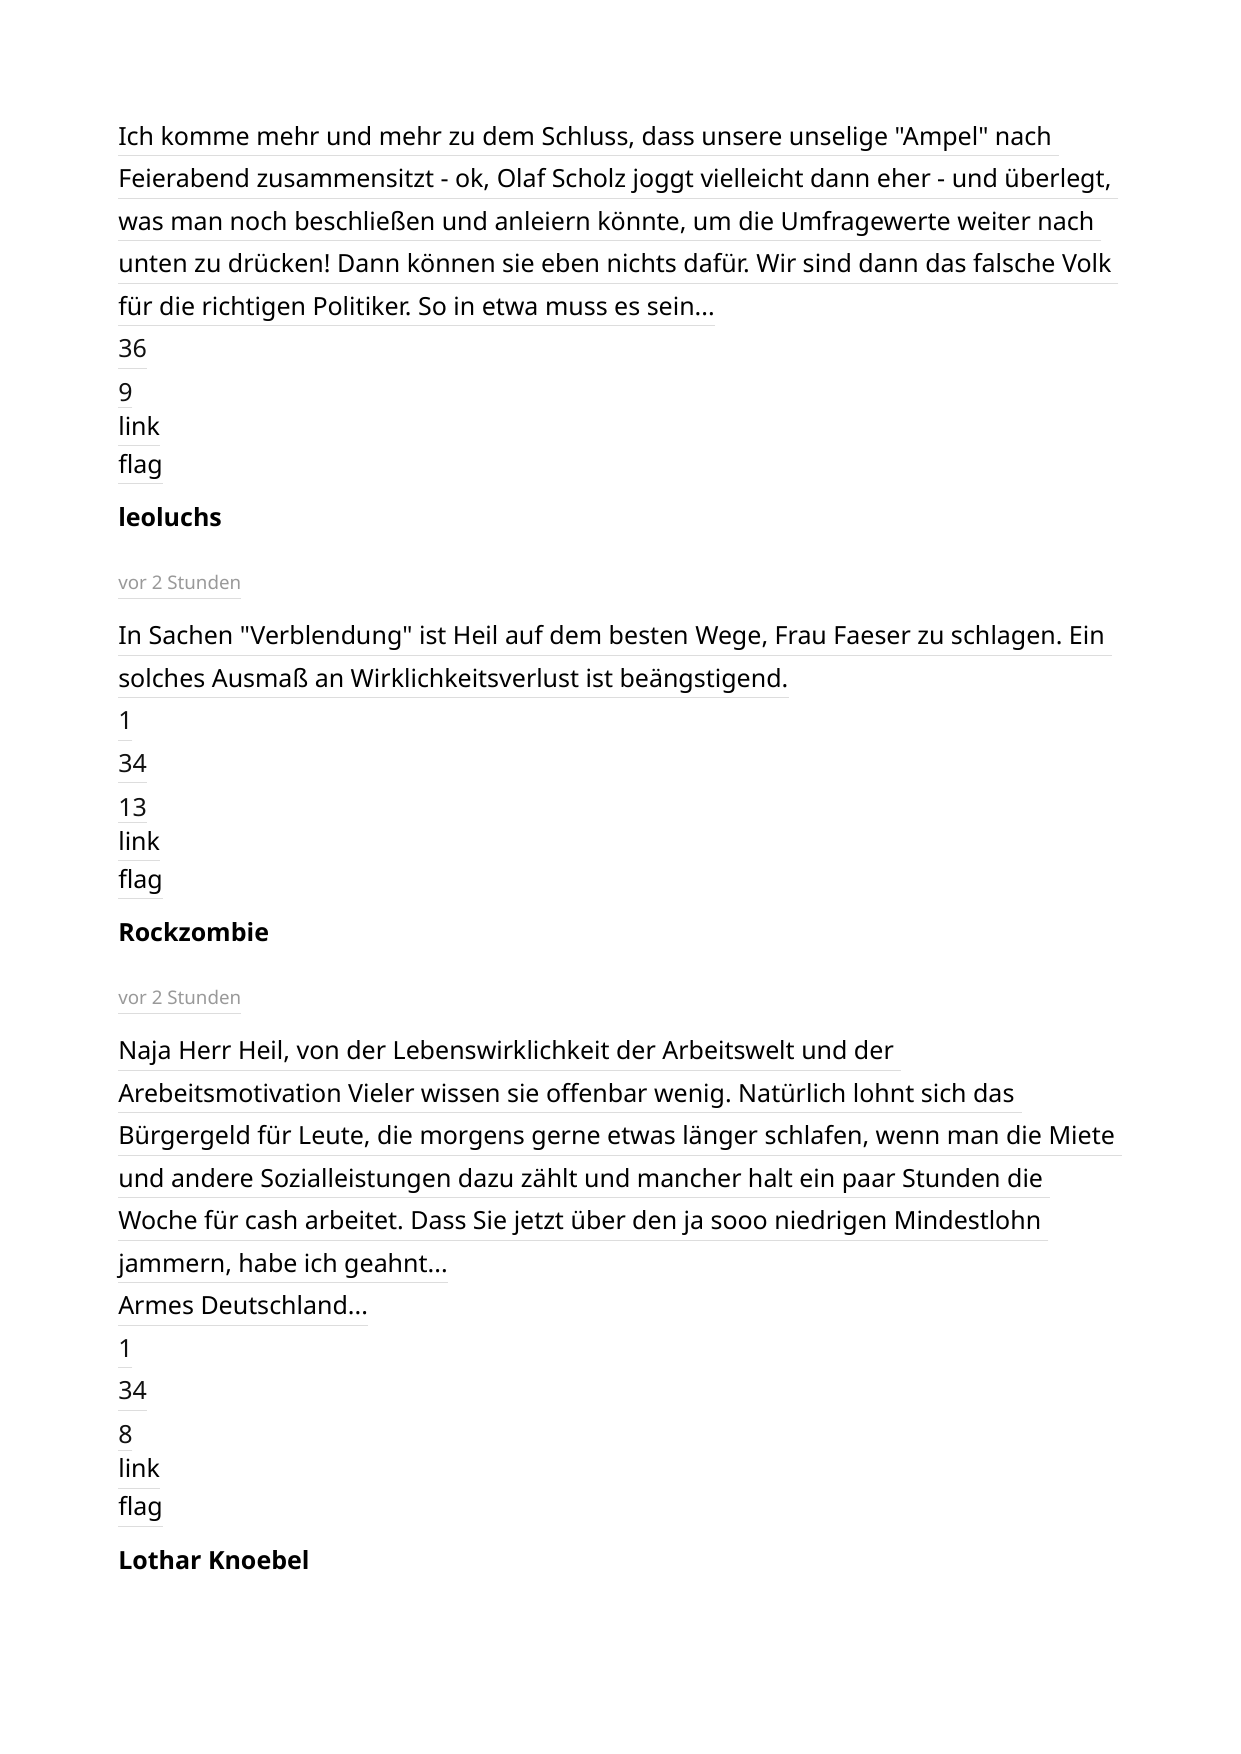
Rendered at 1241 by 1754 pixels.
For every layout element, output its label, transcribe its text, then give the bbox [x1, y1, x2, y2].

text 36 [118, 331, 1122, 369]
text vor 2 Stunden [118, 984, 1117, 1014]
text und andere Sozialleistungen dazu zählt und mancher halt ein paar Stunden die Woche für cash arbeitet. Dass Sie jetzt über den ja sooo niedrigen Mindestlohn jammern, habe ich geahnt... Armes Deutschland... [118, 1156, 1122, 1326]
text 34 [118, 746, 1122, 783]
text 34 [118, 1373, 1122, 1411]
text 1 [118, 1330, 1122, 1368]
text link [118, 823, 1122, 861]
text 9 [118, 373, 1122, 408]
text flag [118, 1489, 1122, 1527]
text In Sachen "Verblendung" ist Heil auf dem besten Wege, Frau Faeser zu schlagen. Ein solches Ausmaß an Wirklichkeitsverlust ist beängstigend. [118, 618, 1122, 698]
text 1 [118, 703, 1122, 741]
text flag [118, 861, 1122, 899]
text leoluchs [118, 500, 1122, 534]
text flag [118, 446, 1122, 484]
text 13 [118, 788, 1122, 823]
text link [118, 1451, 1122, 1489]
text Naja Herr Heil, von der Lebenswirklichkeit der Arbeitswelt und der Arebeitsmotivation Vieler wissen sie offenbar wenig. Natürlich lohnt sich das Bürgergeld für Leute, die morgens gerne etwas länger schlafen, wenn man die Miete [118, 1033, 1122, 1155]
text Lothar Knoebel [118, 1542, 1122, 1576]
text Ich komme mehr und mehr zu dem Schluss, dass unsere unselige "Ampel" nach Feierabend zusammensitzt - ok, Olaf Scholz joggt vielleicht dann eher - und überlegt, was man noch beschließen und anleiern könnte, um die Umfragewerte weiter nach unten zu drücken! Dann können sie eben nichts dafür. Wir sind dann das falsche Volk für die richtigen Politiker. So in etwa muss es sein... [118, 118, 1122, 326]
text link [118, 408, 1122, 446]
text vor 2 Stunden [118, 569, 1117, 599]
text 8 [118, 1415, 1122, 1451]
text Rockzombie [118, 915, 1122, 949]
